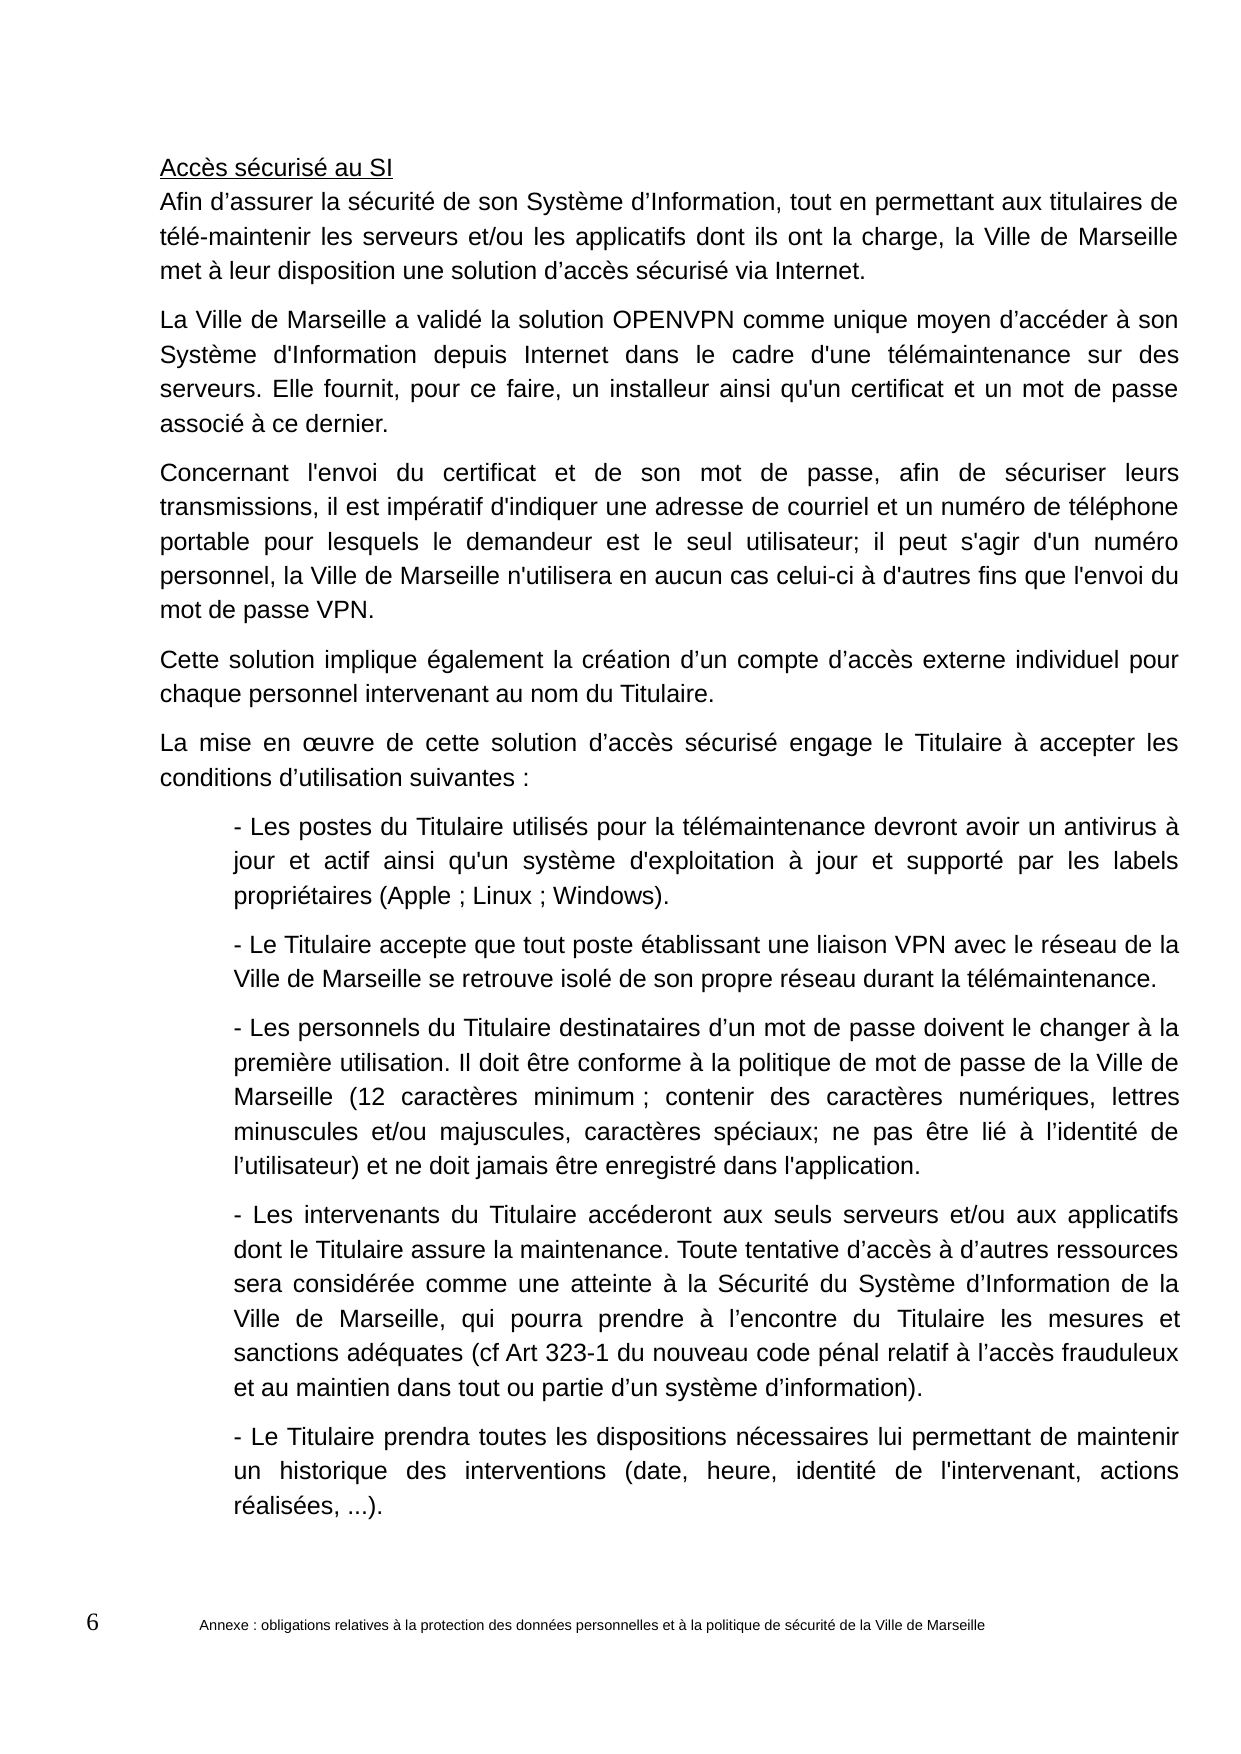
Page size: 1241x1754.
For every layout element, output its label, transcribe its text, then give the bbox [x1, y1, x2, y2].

list Concernant l'envoi du certificat et de son mot de passe, afin de sécuriser leurs transmissions, il est impératif d'indiquer une adresse de courriel et un numéro de téléphone portable pour lesquels le demandeur est le seul utilisateur; il peut s'agir d'un numéro personnel, la Ville de Marseille n'utilisera en aucun cas celui-ci à d'autres fins que l'envoi du mot de passe VPN. [130, 458, 1181, 624]
list Afin d’assurer la sécurité de son Système d’Information, tout en permettant aux titulaires de télé-maintenir les serveurs et/ou les applicatifs dont ils ont la charge, la Ville de Marseille met à leur disposition une solution d’accès sécurisé via Internet. [130, 187, 1181, 285]
list - Les personnels du Titulaire destinataires d’un mot de passe doivent le changer à la première utilisation. Il doit être conforme à la politique de mot de passe de la Ville de Marseille (12 caractères minimum ; contenir des caractères numériques, lettres minuscules et/ou majuscules, caractères spéciaux; ne pas être lié à l’identité de l’utilisateur) et ne doit jamais être enregistré dans l'application. [204, 1013, 1181, 1180]
list - Les postes du Titulaire utilisés pour la télémaintenance devront avoir un antivirus à jour et actif ainsi qu'un système d'exploitation à jour et supporté par les labels propriétaires (Apple ; Linux ; Windows). [204, 812, 1181, 909]
list Accès sécurisé au SI [130, 118, 1181, 181]
list Cette solution implique également la création d’un compte d’accès externe individuel pour chaque personnel intervenant au nom du Titulaire. [130, 644, 1181, 708]
list - Les intervenants du Titulaire accéderont aux seuls serveurs et/ou aux applicatifs dont le Titulaire assure la maintenance. Toute tentative d’accès à d’autres ressources sera considérée comme une atteinte à la Sécurité du Système d’Information de la Ville de Marseille, qui pourra prendre à l’encontre du Titulaire les mesures et sanctions adéquates (cf Art 323-1 du nouveau code pénal relatif à l’accès frauduleux et au maintien dans tout ou partie d’un système d’information). [204, 1200, 1181, 1401]
list La mise en œuvre de cette solution d’accès sécurisé engage le Titulaire à accepter les conditions d’utilisation suivantes : [130, 728, 1181, 791]
list - Le Titulaire accepte que tout poste établissant une liaison VPN avec le réseau de la Ville de Marseille se retrouve isolé de son propre réseau durant la télémaintenance. [204, 930, 1181, 993]
list La Ville de Marseille a validé la solution OPENVPN comme unique moyen d’accéder à son Système d'Information depuis Internet dans le cadre d'une télémaintenance sur des serveurs. Elle fournit, pour ce faire, un installeur ainsi qu'un certificat et un mot de passe associé à ce dernier. [130, 305, 1181, 437]
list - Le Titulaire prendra toutes les dispositions nécessaires lui permettant de maintenir un historique des interventions (date, heure, identité de l'intervenant, actions réalisées, ...). [204, 1422, 1181, 1519]
